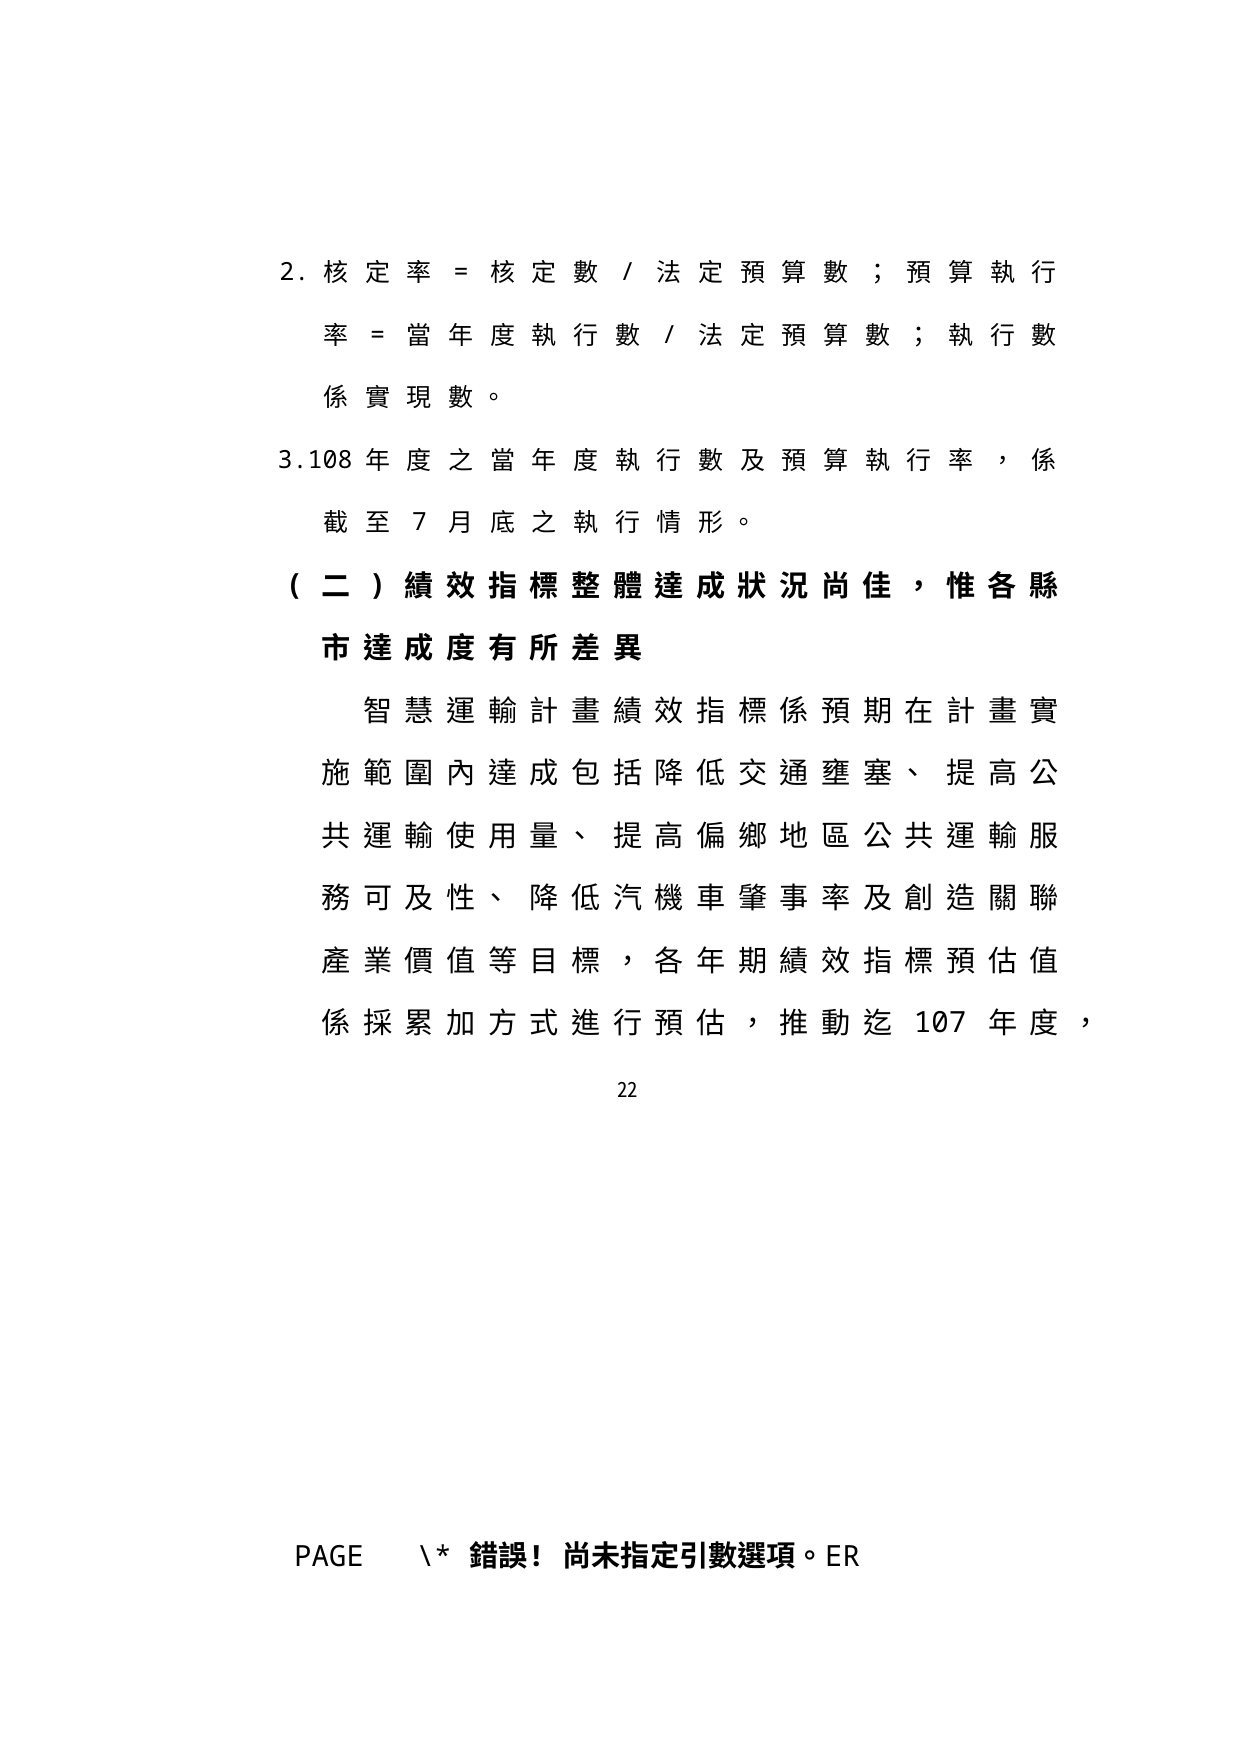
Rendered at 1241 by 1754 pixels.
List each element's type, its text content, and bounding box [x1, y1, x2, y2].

text 2.核定率=核定數/法定預算數；預算執行率=當年度執行數/法定預算數；執行數係實現數。 [263, 229, 1065, 417]
text (二)績效指標整體達成狀況尚佳，惟各縣市達成度有所差異 [249, 542, 1065, 667]
text 3.108年度之當年度執行數及預算執行率，係截至7月底之執行情形。 [263, 417, 1065, 542]
text 智慧運輸計畫績效指標係預期在計畫實施範圍內達成包括降低交通壅塞、提高公共運輸使用量、提高偏鄉地區公共運輸服務可及性、降低汽機車肇事率及創造關聯產業價值等目標，各年期績效指標預估值係採累加方式進行預估，推動迄107年度，整體達成狀況尚佳，惟各縣市達成度有所差異，允宜督導尚未達標之縣市加強辦理。例如：107年度降低交通壅塞指標預估值為7.5%，嘉義縣實際值為3%；提高公共運輸使用量預估值為3%，臺北市實際值為1%；提高偏鄉地區公共運輸服務可及性預估值為6%，高雄市實際值為1%；降低汽機車肇事率預估值為6%，新北市實際值為5%(詳附表2)。 [278, 667, 1065, 1042]
